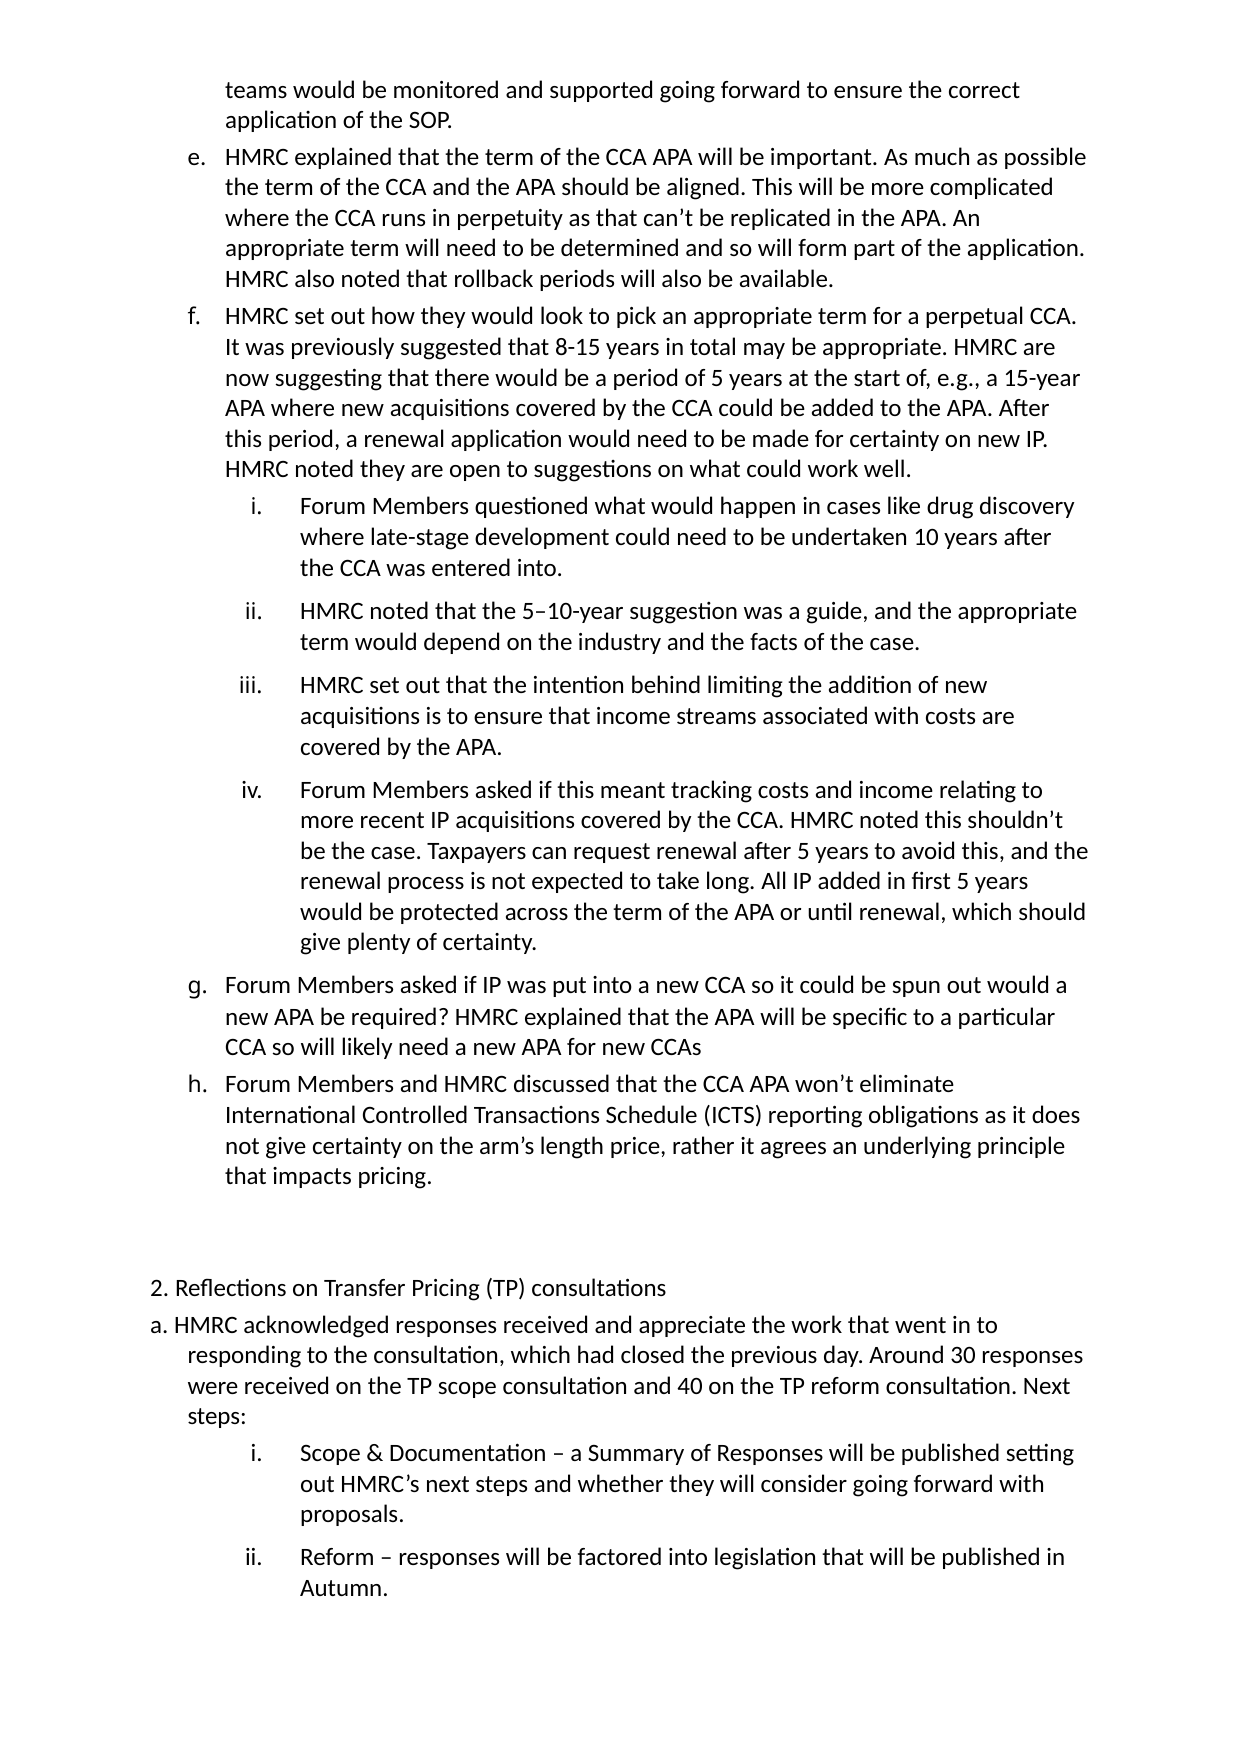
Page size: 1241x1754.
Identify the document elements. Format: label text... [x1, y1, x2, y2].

list HMRC noted that the 5–10-year suggestion was a guide, and the appropriate term would depend on the industry and the facts of the case. [262, 595, 1090, 657]
list Reform – responses will be factored into legislation that will be published in Autumn. [262, 1541, 1090, 1602]
list Scope & Documentation – a Summary of Responses will be published setting out HMRC’s next steps and whether they will consider going forward with proposals. [262, 1437, 1090, 1529]
list Forum Members and HMRC discussed that the CCA APA won’t eliminate International Controlled Transactions Schedule (ICTS) reporting obligations as it does not give certainty on the arm’s length price, rather it agrees an underlying principle that impacts pricing. [187, 1068, 1090, 1191]
list Forum Members questioned what would happen in cases like drug discovery where late-stage development could need to be undertaken 10 years after the CCA was entered into. [262, 490, 1090, 582]
list Reflections on Transfer Pricing (TP) consultations [150, 1272, 1090, 1303]
list HMRC set out that the intention behind limiting the addition of new acquisitions is to ensure that income streams associated with costs are covered by the APA. [262, 669, 1090, 761]
list HMRC set out how they would look to pick an appropriate term for a perpetual CCA. It was previously suggested that 8-15 years in total may be appropriate. HMRC are now suggesting that there would be a period of 5 years at the start of, e.g., a 15-year APA where new acquisitions covered by the CCA could be added to the APA. After this period, a renewal application would need to be made for certainty on new IP. HMRC noted they are open to suggestions on what could work well. [187, 300, 1090, 484]
list a. HMRC acknowledged responses received and appreciate the work that went in to responding to the consultation, which had closed the previous day. Around 30 responses were received on the TP scope consultation and 40 on the TP reform consultation. Next steps: [150, 1309, 1090, 1431]
list teams would be monitored and supported going forward to ensure the correct application of the SOP. [187, 74, 1090, 135]
list Forum Members asked if IP was put into a new CCA so it could be spun out would a new APA be required? HMRC explained that the APA will be specific to a particular CCA so will likely need a new APA for new CCAs [187, 969, 1090, 1062]
list Forum Members asked if this meant tracking costs and income relating to more recent IP acquisitions covered by the CCA. HMRC noted this shouldn’t be the case. Taxpayers can request renewal after 5 years to avoid this, and the renewal process is not expected to take long. All IP added in first 5 years would be protected across the term of the APA or until renewal, which should give plenty of certainty. [262, 774, 1090, 957]
list HMRC explained that the term of the CCA APA will be important. As much as possible the term of the CCA and the APA should be aligned. This will be more complicated where the CCA runs in perpetuity as that can’t be replicated in the APA. An appropriate term will need to be determined and so will form part of the application. HMRC also noted that rollback periods will also be available. [187, 141, 1090, 294]
